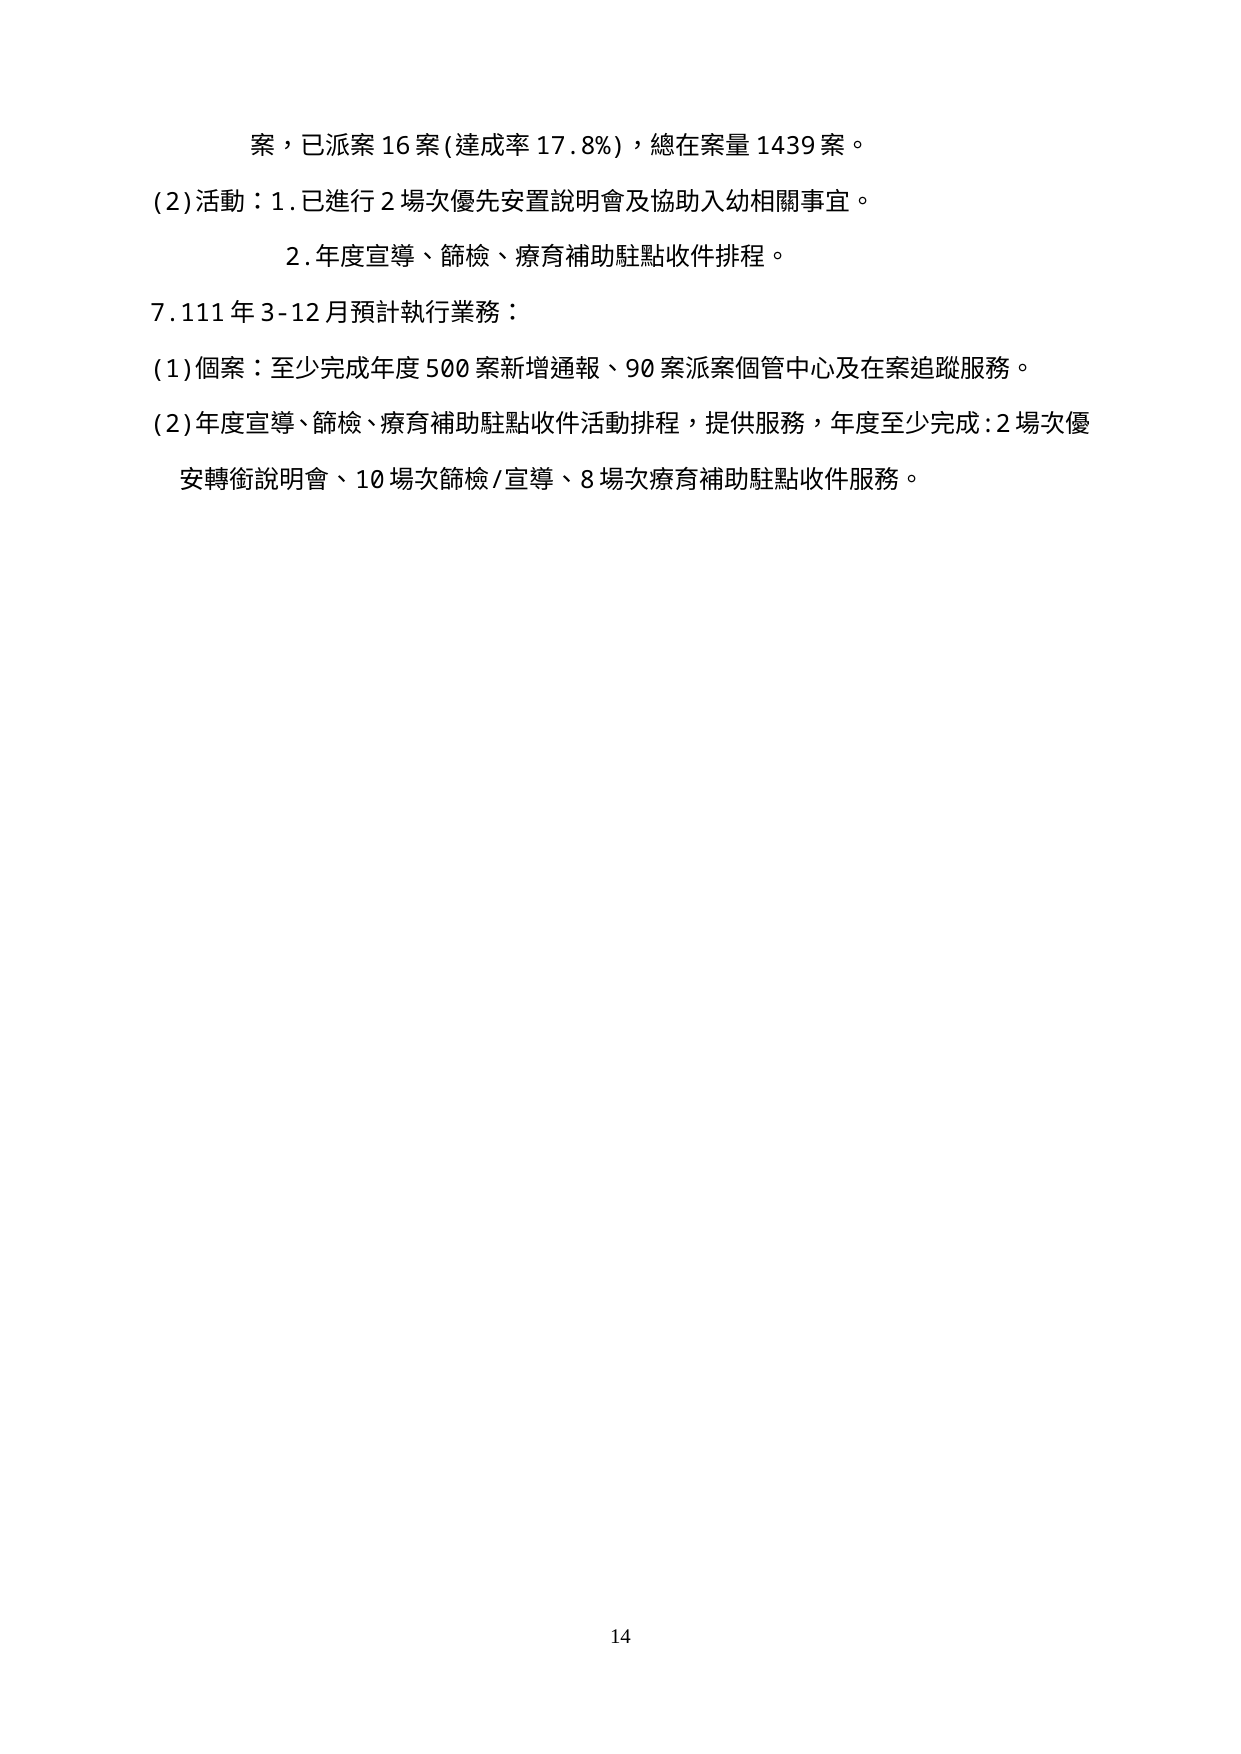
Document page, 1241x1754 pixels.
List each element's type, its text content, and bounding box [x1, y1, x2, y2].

text (1)個案：至少完成年度500案新增通報、90案派案個管中心及在案追蹤服務。 [150, 347, 1090, 385]
text (2)年度宣導、篩檢、療育補助駐點收件活動排程，提供服務，年度至少完成:2場次優安轉銜說明會、10場次篩檢/宣導、8場次療育補助駐點收件服務。 [150, 403, 1090, 497]
text (2)活動：1.已進行2場次優先安置說明會及協助入幼相關事宜。 [150, 181, 1090, 218]
text 7.111年3-12月預計執行業務： [150, 292, 1090, 329]
text 案，已派案16案(達成率17.8%)，總在案量1439案。 [150, 125, 1090, 162]
text 2.年度宣導、篩檢、療育補助駐點收件排程。 [150, 236, 1090, 274]
